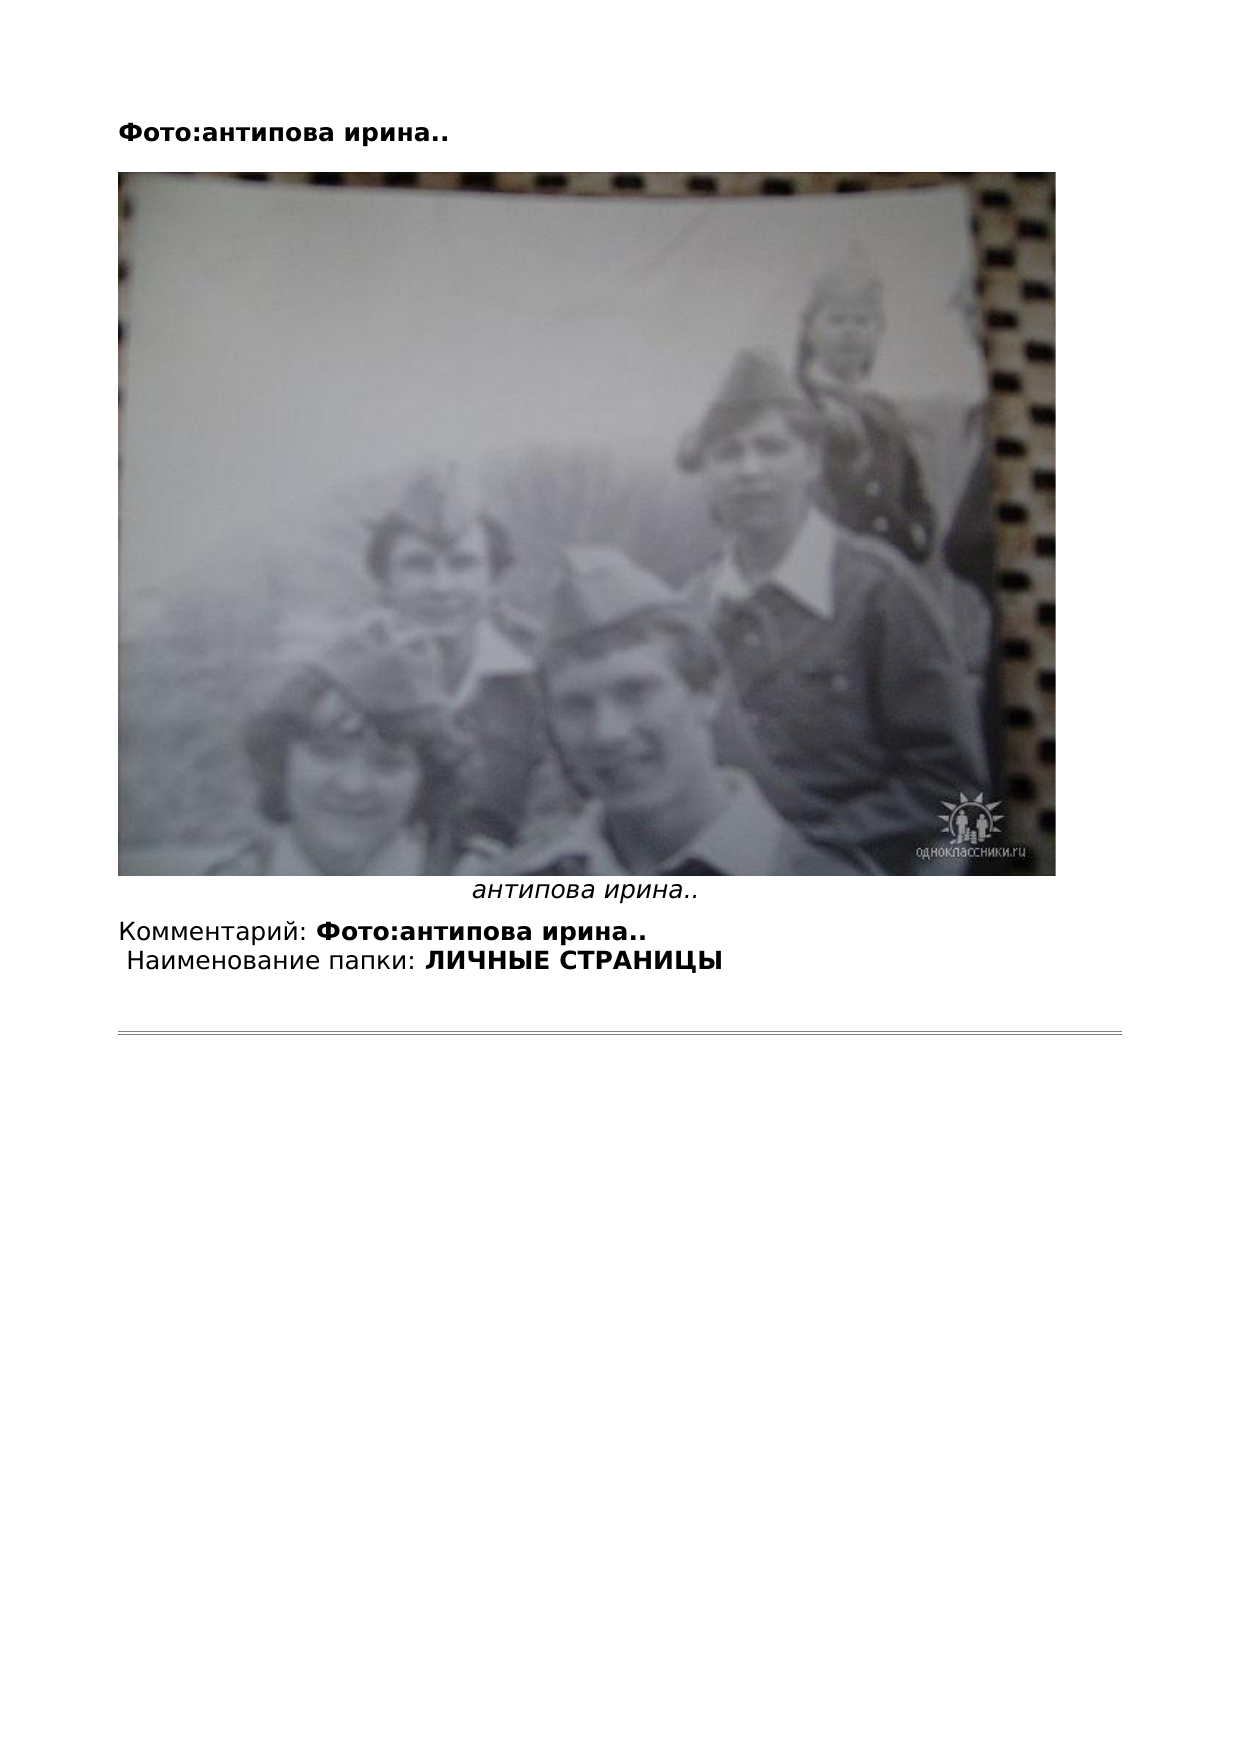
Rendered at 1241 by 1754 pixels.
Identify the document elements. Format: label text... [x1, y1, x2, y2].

picture [118, 172, 1056, 876]
text антипова ирина.. [118, 876, 1056, 904]
text Комментарий: Фото:антипова ирина.. Наименование папки: ЛИЧНЫЕ СТРАНИЦЫ [118, 917, 1122, 1004]
subtitle Фото:антипова ирина.. [118, 118, 1122, 147]
